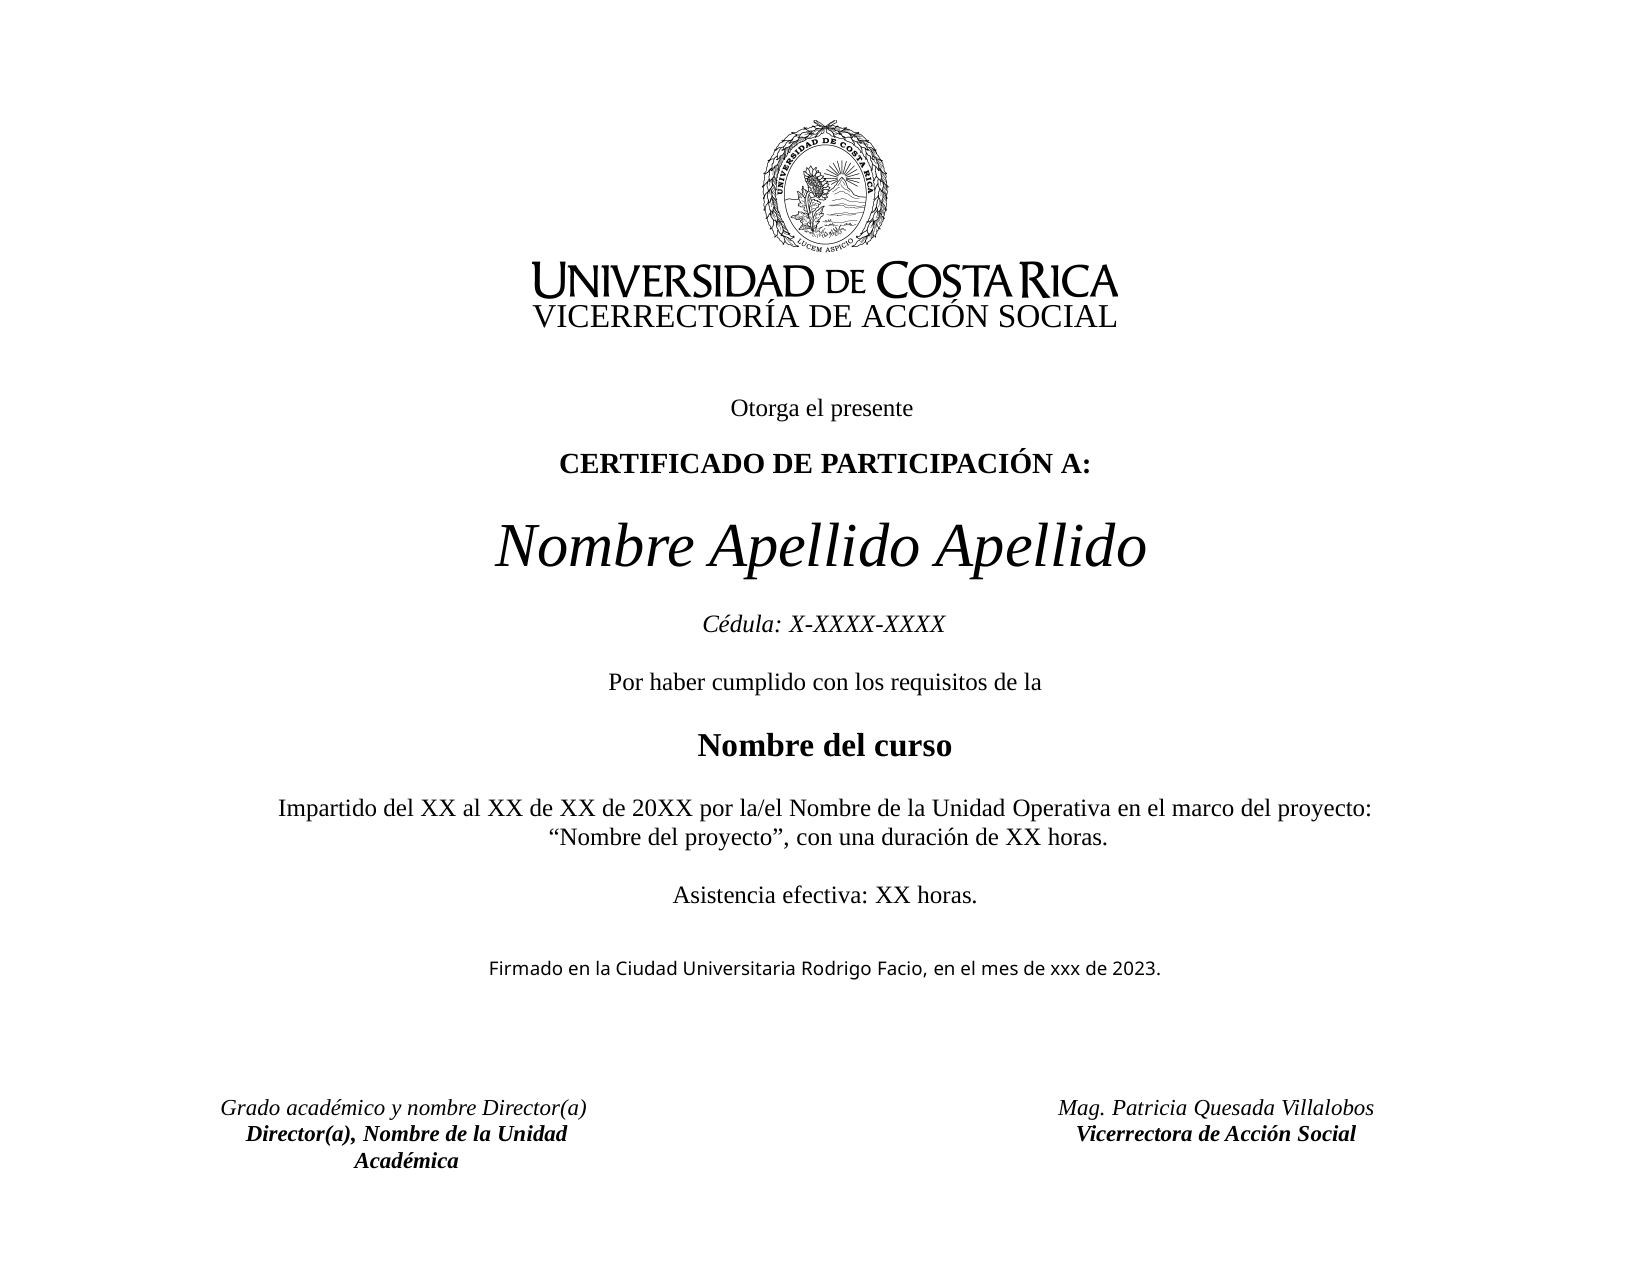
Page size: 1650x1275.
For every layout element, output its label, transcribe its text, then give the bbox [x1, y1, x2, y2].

table_header Grado académico y nombre Director(a) [216, 1094, 599, 1120]
table_header Mag. Patricia Quesada Villalobos [1008, 1094, 1427, 1120]
text CERTIFICADO DE PARTICIPACIÓN A: [147, 446, 1503, 479]
table_cell [599, 1120, 1007, 1173]
text “Nombre del proyecto”, con una duración de XX horas. [147, 822, 1503, 851]
table_cell Director(a), Nombre de la Unidad Académica [216, 1120, 599, 1173]
text Nombre del curso [147, 725, 1503, 764]
text Firmado en la Ciudad Universitaria Rodrigo Facio, en el mes de xxx de 2023. [147, 955, 1503, 981]
text Nombre Apellido Apellido [147, 509, 1503, 580]
subtitle Por haber cumplido con los requisitos de la [147, 667, 1503, 696]
picture [532, 120, 1118, 299]
subtitle VICERRECTORÍA DE ACCIÓN SOCIAL [147, 296, 1503, 335]
table_header [599, 1094, 1007, 1120]
text Cédula: X-XXXX-XXXX [147, 609, 1503, 638]
table_cell Vicerrectora de Acción Social [1008, 1120, 1427, 1173]
text Asistencia efectiva: XX horas. [147, 880, 1503, 909]
subtitle Otorga el presente [147, 393, 1503, 422]
text Impartido del XX al XX de XX de 20XX por la/el Nombre de la Unidad Operativa en el marco del proyecto: [147, 793, 1503, 822]
